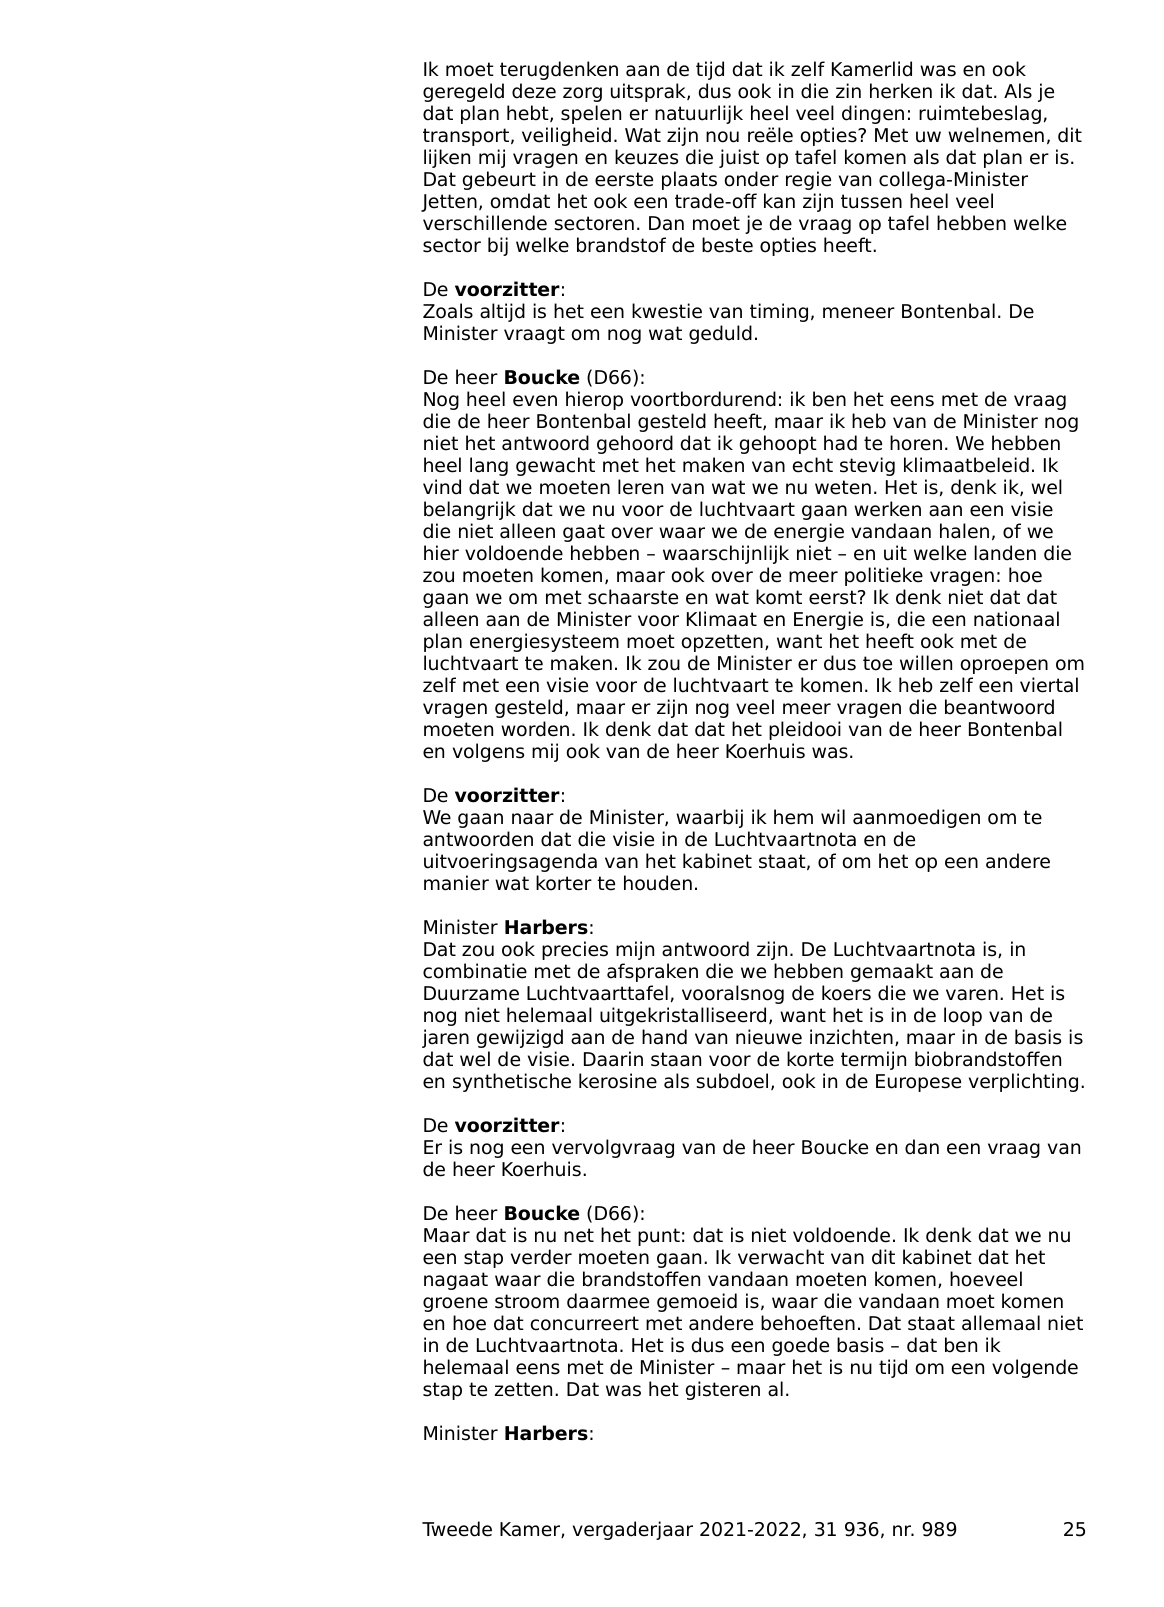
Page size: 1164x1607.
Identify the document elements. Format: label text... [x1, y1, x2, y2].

text De voorzitter: [422, 785, 1087, 807]
text Er is nog een vervolgvraag van de heer Boucke en dan een vraag van de heer Koerhuis. [422, 1137, 1087, 1181]
text De voorzitter: [422, 1115, 1087, 1137]
text Zoals altijd is het een kwestie van timing, meneer Bontenbal. De Minister vraagt om nog wat geduld. [422, 301, 1087, 345]
text Maar dat is nu net het punt: dat is niet voldoende. Ik denk dat we nu een stap verder moeten gaan. Ik verwacht van dit kabinet dat het nagaat waar die brandstoffen vandaan moeten komen, hoeveel groene stroom daarmee gemoeid is, waar die vandaan moet komen en hoe dat concurreert met andere behoeften. Dat staat allemaal niet in de Luchtvaartnota. Het is dus een goede basis – dat ben ik helemaal eens met de Minister – maar het is nu tijd om een volgende stap te zetten. Dat was het gisteren al. [422, 1225, 1087, 1401]
text De heer Boucke (D66): [422, 367, 1087, 389]
text Minister Harbers: [422, 917, 1087, 939]
text De heer Boucke (D66): [422, 1203, 1087, 1225]
text Ik moet terugdenken aan de tijd dat ik zelf Kamerlid was en ook geregeld deze zorg uitsprak, dus ook in die zin herken ik dat. Als je dat plan hebt, spelen er natuurlijk heel veel dingen: ruimtebeslag, transport, veiligheid. Wat zijn nou reële opties? Met uw welnemen, dit lijken mij vragen en keuzes die juist op tafel komen als dat plan er is. Dat gebeurt in de eerste plaats onder regie van collega-Minister Jetten, omdat het ook een trade-off kan zijn tussen heel veel verschillende sectoren. Dan moet je de vraag op tafel hebben welke sector bij welke brandstof de beste opties heeft. [422, 59, 1087, 257]
text Minister Harbers: [422, 1423, 1087, 1445]
text Dat zou ook precies mijn antwoord zijn. De Luchtvaartnota is, in combinatie met de afspraken die we hebben gemaakt aan de Duurzame Luchtvaarttafel, vooralsnog de koers die we varen. Het is nog niet helemaal uitgekristalliseerd, want het is in de loop van de jaren gewijzigd aan de hand van nieuwe inzichten, maar in de basis is dat wel de visie. Daarin staan voor de korte termijn biobrandstoffen en synthetische kerosine als subdoel, ook in de Europese verplichting. [422, 939, 1087, 1093]
text Nog heel even hierop voortbordurend: ik ben het eens met de vraag die de heer Bontenbal gesteld heeft, maar ik heb van de Minister nog niet het antwoord gehoord dat ik gehoopt had te horen. We hebben heel lang gewacht met het maken van echt stevig klimaatbeleid. Ik vind dat we moeten leren van wat we nu weten. Het is, denk ik, wel belangrijk dat we nu voor de luchtvaart gaan werken aan een visie die niet alleen gaat over waar we de energie vandaan halen, of we hier voldoende hebben – waarschijnlijk niet – en uit welke landen die zou moeten komen, maar ook over de meer politieke vragen: hoe gaan we om met schaarste en wat komt eerst? Ik denk niet dat dat alleen aan de Minister voor Klimaat en Energie is, die een nationaal plan energiesysteem moet opzetten, want het heeft ook met de luchtvaart te maken. Ik zou de Minister er dus toe willen oproepen om zelf met een visie voor de luchtvaart te komen. Ik heb zelf een viertal vragen gesteld, maar er zijn nog veel meer vragen die beantwoord moeten worden. Ik denk dat dat het pleidooi van de heer Bontenbal en volgens mij ook van de heer Koerhuis was. [422, 389, 1087, 763]
text De voorzitter: [422, 279, 1087, 301]
text We gaan naar de Minister, waarbij ik hem wil aanmoedigen om te antwoorden dat die visie in de Luchtvaartnota en de uitvoeringsagenda van het kabinet staat, of om het op een andere manier wat korter te houden. [422, 807, 1087, 895]
